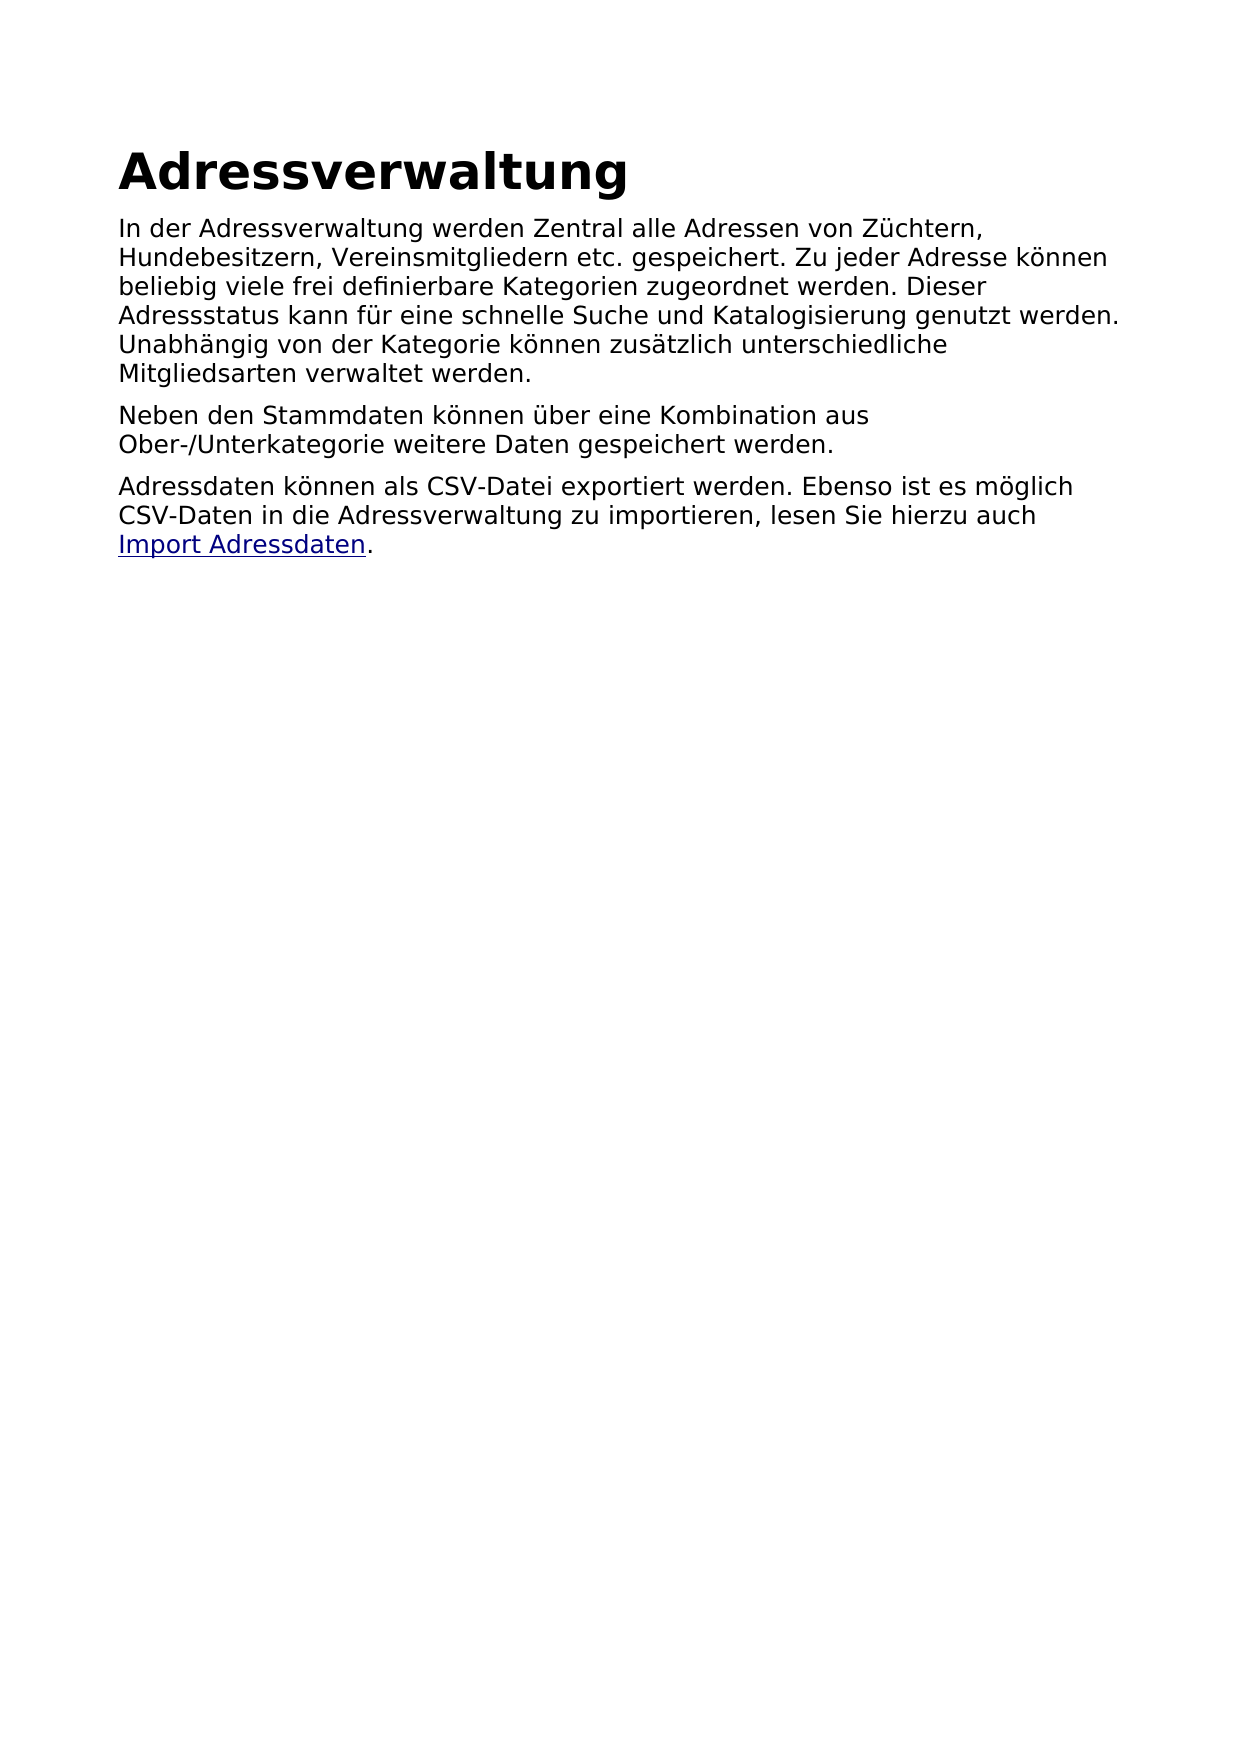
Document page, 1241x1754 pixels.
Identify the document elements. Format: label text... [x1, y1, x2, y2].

subtitle Adressverwaltung [118, 143, 1122, 201]
text Neben den Stammdaten können über eine Kombination aus Ober-/Unterkategorie weitere Daten gespeichert werden. [118, 401, 1122, 460]
text In der Adressverwaltung werden Zentral alle Adressen von Züchtern, Hundebesitzern, Vereinsmitgliedern etc. gespeichert. Zu jeder Adresse können beliebig viele frei definierbare Kategorien zugeordnet werden. Dieser Adressstatus kann für eine schnelle Suche und Katalogisierung genutzt werden. Unabhängig von der Kategorie können zusätzlich unterschiedliche Mitgliedsarten verwaltet werden. [118, 214, 1122, 389]
text Adressdaten können als CSV-Datei exportiert werden. Ebenso ist es möglich CSV-Daten in die Adressverwaltung zu importieren, lesen Sie hierzu auch Import Adressdaten. [118, 472, 1122, 560]
